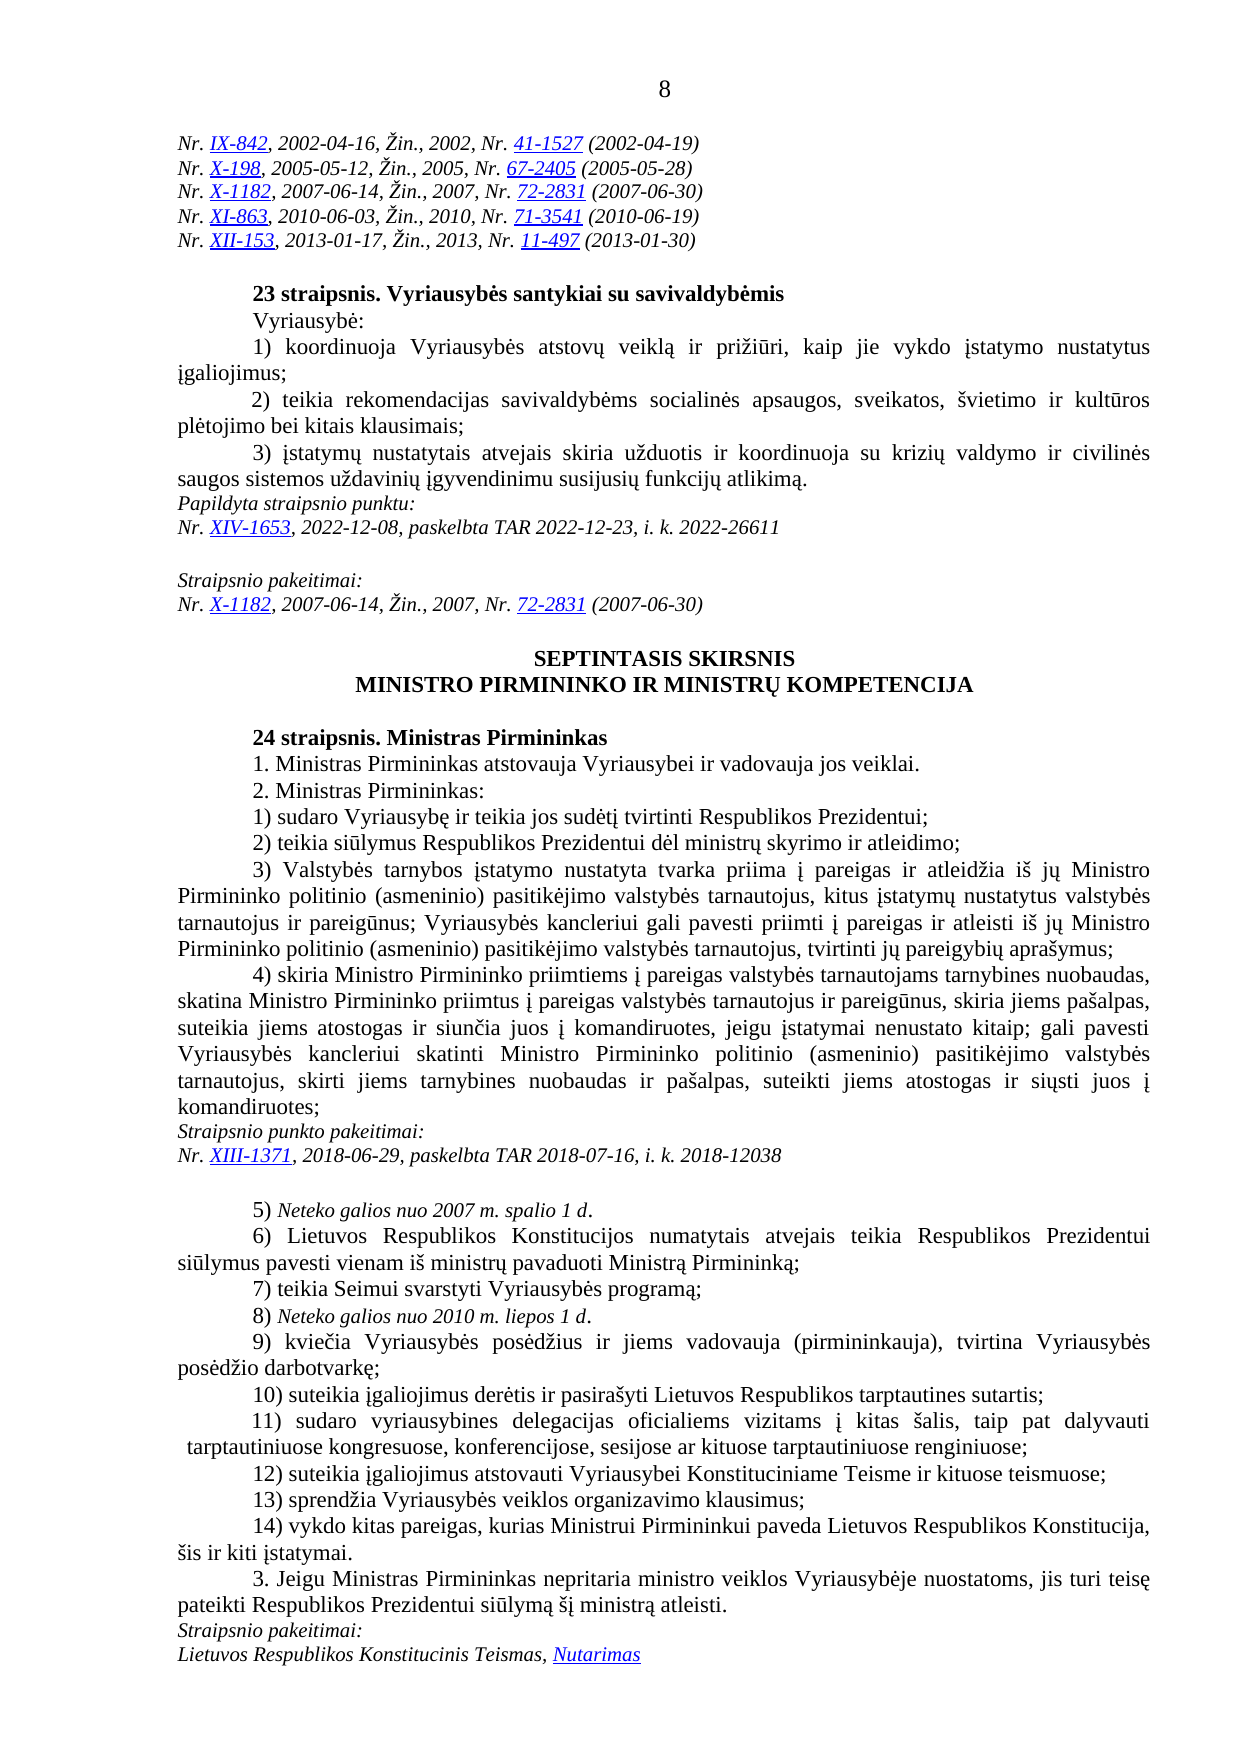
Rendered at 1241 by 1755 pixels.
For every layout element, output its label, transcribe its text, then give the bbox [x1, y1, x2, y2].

text Nr. XIV-1653, 2022-12-08, paskelbta TAR 2022-12-23, i. k. 2022-26611 [177, 515, 1152, 539]
text 14) vykdo kitas pareigas, kurias Ministrui Pirmininkui paveda Lietuvos Respublikos Konstitucija, šis ir kiti įstatymai. [177, 1512, 1152, 1565]
text 2. Ministras Pirmininkas: [177, 777, 1152, 803]
text 12) suteikia įgaliojimus atstovauti Vyriausybei Konstituciniame Teisme ir kituose teismuose; [177, 1460, 1152, 1486]
text Straipsnio punkto pakeitimai: [177, 1119, 1152, 1143]
text 23 straipsnis. Vyriausybės santykiai su savivaldybėmis [177, 280, 1152, 307]
text 9) kviečia Vyriausybės posėdžius ir jiems vadovauja (pirmininkauja), tvirtina Vyriausybės posėdžio darbotvarkę; [177, 1328, 1152, 1381]
text Straipsnio pakeitimai: [177, 1618, 1152, 1642]
text 8) Neteko galios nuo 2010 m. liepos 1 d. [177, 1302, 1152, 1328]
text 2) teikia siūlymus Respublikos Prezidentui dėl ministrų skyrimo ir atleidimo; [177, 829, 1152, 856]
text 4) skiria Ministro Pirmininko priimtiems į pareigas valstybės tarnautojams tarnybines nuobaudas, skatina Ministro Pirmininko priimtus į pareigas valstybės tarnautojus ir pareigūnus, skiria jiems pašalpas, suteikia jiems atostogas ir siunčia juos į komandiruotes, jeigu įstatymai nenustato kitaip; gali pavesti Vyriausybės kancleriui skatinti Ministro Pirmininko politinio (asmeninio) pasitikėjimo valstybės tarnautojus, skirti jiems tarnybines nuobaudas ir pašalpas, suteikti jiems atostogas ir siųsti juos į komandiruotes; [177, 961, 1152, 1119]
text Vyriausybė: [177, 307, 1152, 333]
text Nr. XIII-1371, 2018-06-29, paskelbta TAR 2018-07-16, i. k. 2018-12038 [177, 1143, 1152, 1167]
text Septintasis skirsnis [177, 645, 1152, 671]
text 13) sprendžia Vyriausybės veiklos organizavimo klausimus; [177, 1486, 1152, 1512]
text Nr. XI-863, 2010-06-03, Žin., 2010, Nr. 71-3541 (2010-06-19) [177, 203, 1152, 228]
text 6) Lietuvos Respublikos Konstitucijos numatytais atvejais teikia Respublikos Prezidentui siūlymus pavesti vienam iš ministrų pavaduoti Ministrą Pirmininką; [177, 1223, 1152, 1275]
text Papildyta straipsnio punktu: [177, 491, 1152, 515]
text Nr. X-1182, 2007-06-14, Žin., 2007, Nr. 72-2831 (2007-06-30) [177, 179, 1152, 203]
text MINISTRO PIRMININKO IR MINISTRŲ KOMPETENCIJA [177, 671, 1152, 698]
text Straipsnio pakeitimai: [177, 568, 1152, 592]
text 11) sudaro vyriausybines delegacijas oficialiems vizitams į kitas šalis, taip pat dalyvauti tarptautiniuose kongresuose, konferencijose, sesijose ar kituose tarptautiniuose renginiuose; [187, 1407, 1152, 1460]
text Nr. X-1182, 2007-06-14, Žin., 2007, Nr. 72-2831 (2007-06-30) [177, 592, 1152, 616]
text 3) įstatymų nustatytais atvejais skiria užduotis ir koordinuoja su krizių valdymo ir civilinės saugos sistemos uždavinių įgyvendinimu susijusių funkcijų atlikimą. [177, 438, 1152, 491]
text 1. Ministras Pirmininkas atstovauja Vyriausybei ir vadovauja jos veiklai. [177, 750, 1152, 777]
text 2) teikia rekomendacijas savivaldybėms socialinės apsaugos, sveikatos, švietimo ir kultūros plėtojimo bei kitais klausimais; [177, 386, 1152, 438]
text 3. Jeigu Ministras Pirmininkas nepritaria ministro veiklos Vyriausybėje nuostatoms, jis turi teisę pateikti Respublikos Prezidentui siūlymą šį ministrą atleisti. [177, 1565, 1152, 1618]
text 10) suteikia įgaliojimus derėtis ir pasirašyti Lietuvos Respublikos tarptautines sutartis; [177, 1381, 1152, 1407]
text Nr. IX-842, 2002-04-16, Žin., 2002, Nr. 41-1527 (2002-04-19) [177, 131, 1152, 155]
text 5) Neteko galios nuo 2007 m. spalio 1 d. [177, 1196, 1152, 1223]
text 24 straipsnis. Ministras Pirmininkas [177, 724, 1152, 750]
text 1) sudaro Vyriausybę ir teikia jos sudėtį tvirtinti Respublikos Prezidentui; [177, 803, 1152, 829]
text 3) Valstybės tarnybos įstatymo nustatyta tvarka priima į pareigas ir atleidžia iš jų Ministro Pirmininko politinio (asmeninio) pasitikėjimo valstybės tarnautojus, kitus įstatymų nustatytus valstybės tarnautojus ir pareigūnus; Vyriausybės kancleriui gali pavesti priimti į pareigas ir atleisti iš jų Ministro Pirmininko politinio (asmeninio) pasitikėjimo valstybės tarnautojus, tvirtinti jų pareigybių aprašymus; [177, 856, 1152, 961]
text Lietuvos Respublikos Konstitucinis Teismas, Nutarimas [177, 1642, 1152, 1666]
text Nr. XII-153, 2013-01-17, Žin., 2013, Nr. 11-497 (2013-01-30) [177, 228, 1152, 252]
text 7) teikia Seimui svarstyti Vyriausybės programą; [177, 1275, 1152, 1302]
text 1) koordinuoja Vyriausybės atstovų veiklą ir prižiūri, kaip jie vykdo įstatymo nustatytus įgaliojimus; [177, 333, 1152, 386]
text Nr. X-198, 2005-05-12, Žin., 2005, Nr. 67-2405 (2005-05-28) [177, 155, 1152, 179]
